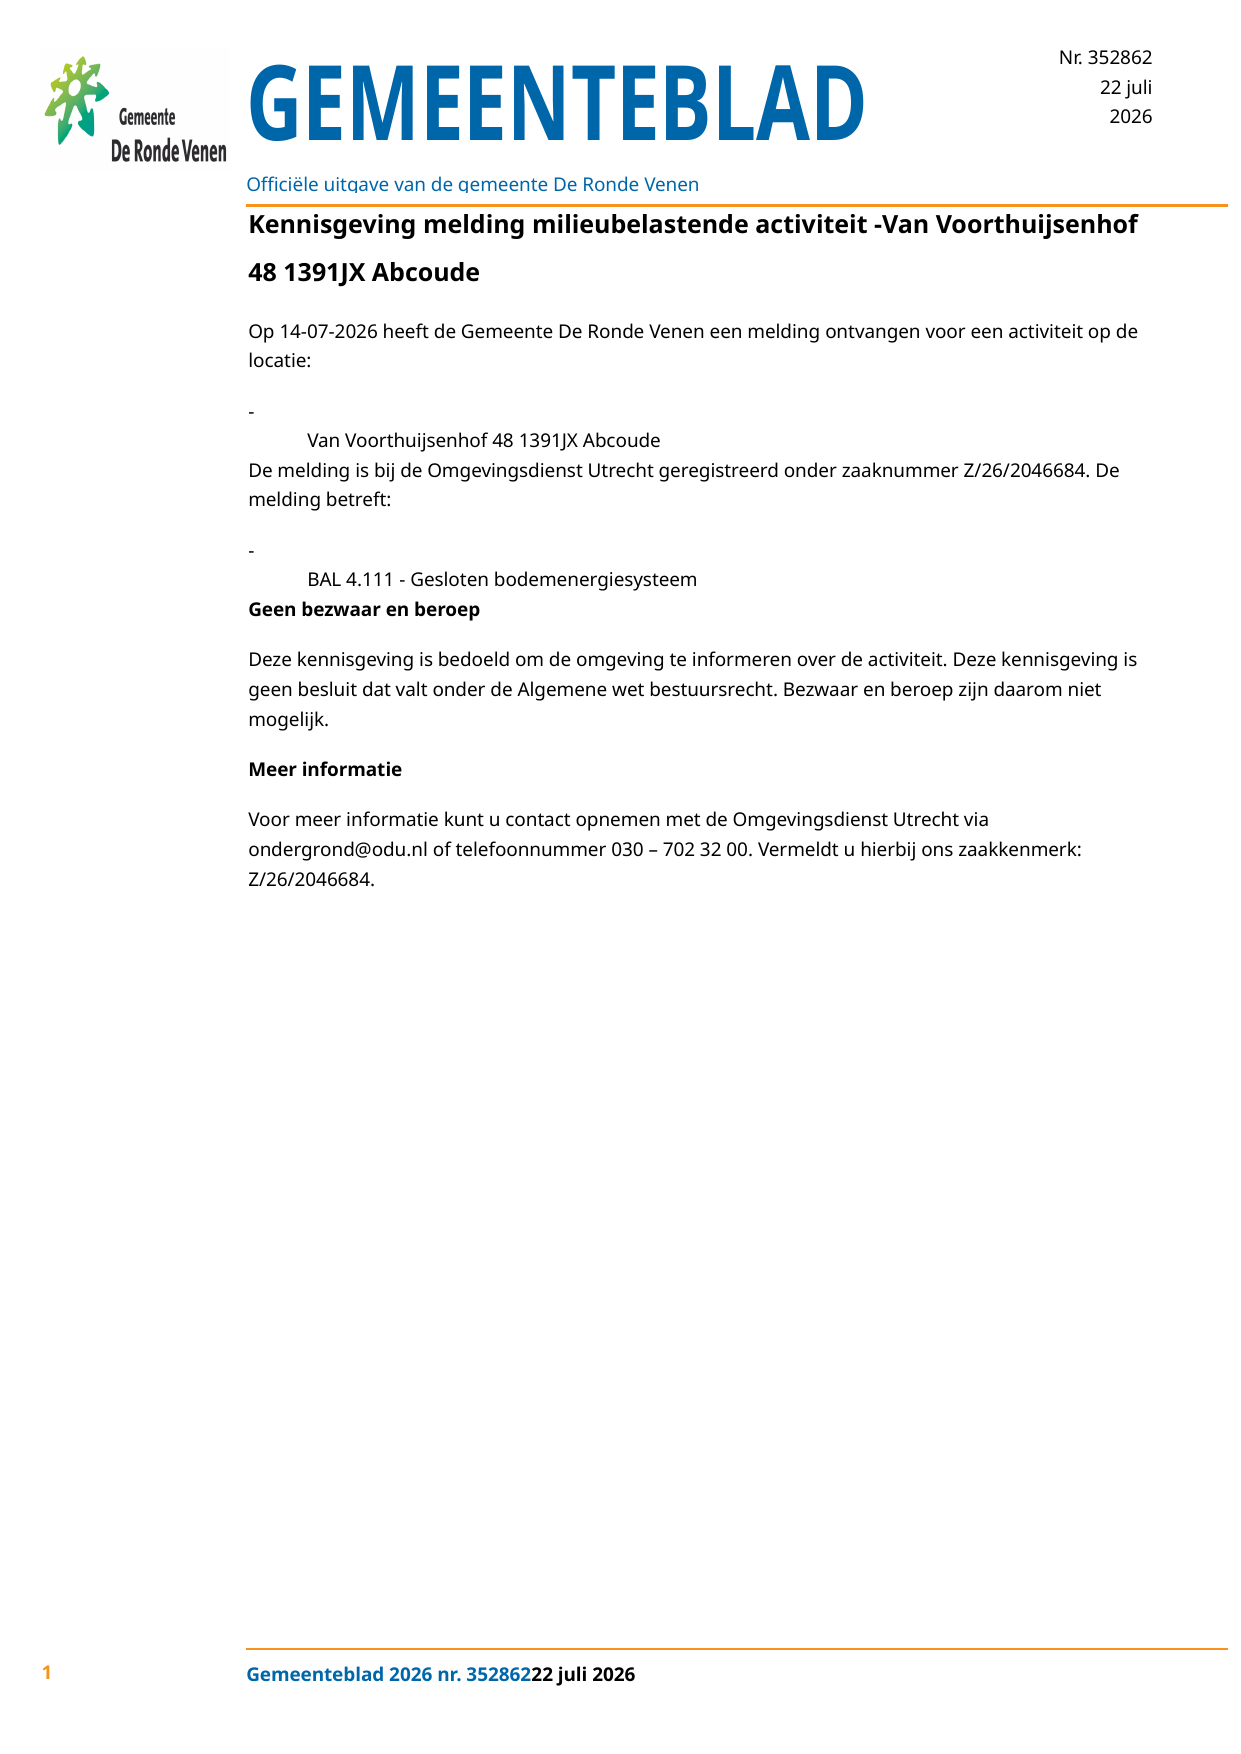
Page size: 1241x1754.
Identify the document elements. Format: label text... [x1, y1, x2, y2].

text Meer informatie [248, 756, 1152, 782]
text Kennisgeving melding milieubelastende activiteit -Van Voorthuijsenhof 48 1391JX Abcoude [248, 207, 1152, 288]
list Van Voorthuijsenhof 48 1391JX Abcoude [248, 427, 1152, 453]
text Voor meer informatie kunt u contact opnemen met de Omgevingsdienst Utrecht via ondergrond@odu.nl of telefoonnummer 030 – 702 32 00. Vermeldt u hierbij ons zaakkenmerk: Z/26/2046684. [248, 807, 1152, 892]
text Geen bezwaar en beroep [248, 596, 1152, 622]
text Deze kennisgeving is bedoeld om de omgeving te informeren over de activiteit. Deze kennisgeving is geen besluit dat valt onder de Algemene wet bestuursrecht. Bezwaar en beroep zijn daarom niet mogelijk. [248, 647, 1152, 732]
list BAL 4.111 - Gesloten bodemenergiesysteem [248, 567, 1152, 592]
text De melding is bij de Omgevingsdienst Utrecht geregistreerd onder zaaknummer Z/26/2046684. De melding betreft: [248, 457, 1152, 512]
text Op 14-07-2026 heeft de Gemeente De Ronde Venen een melding ontvangen voor een activiteit op de locatie: [248, 318, 1152, 373]
picture [41, 47, 231, 172]
